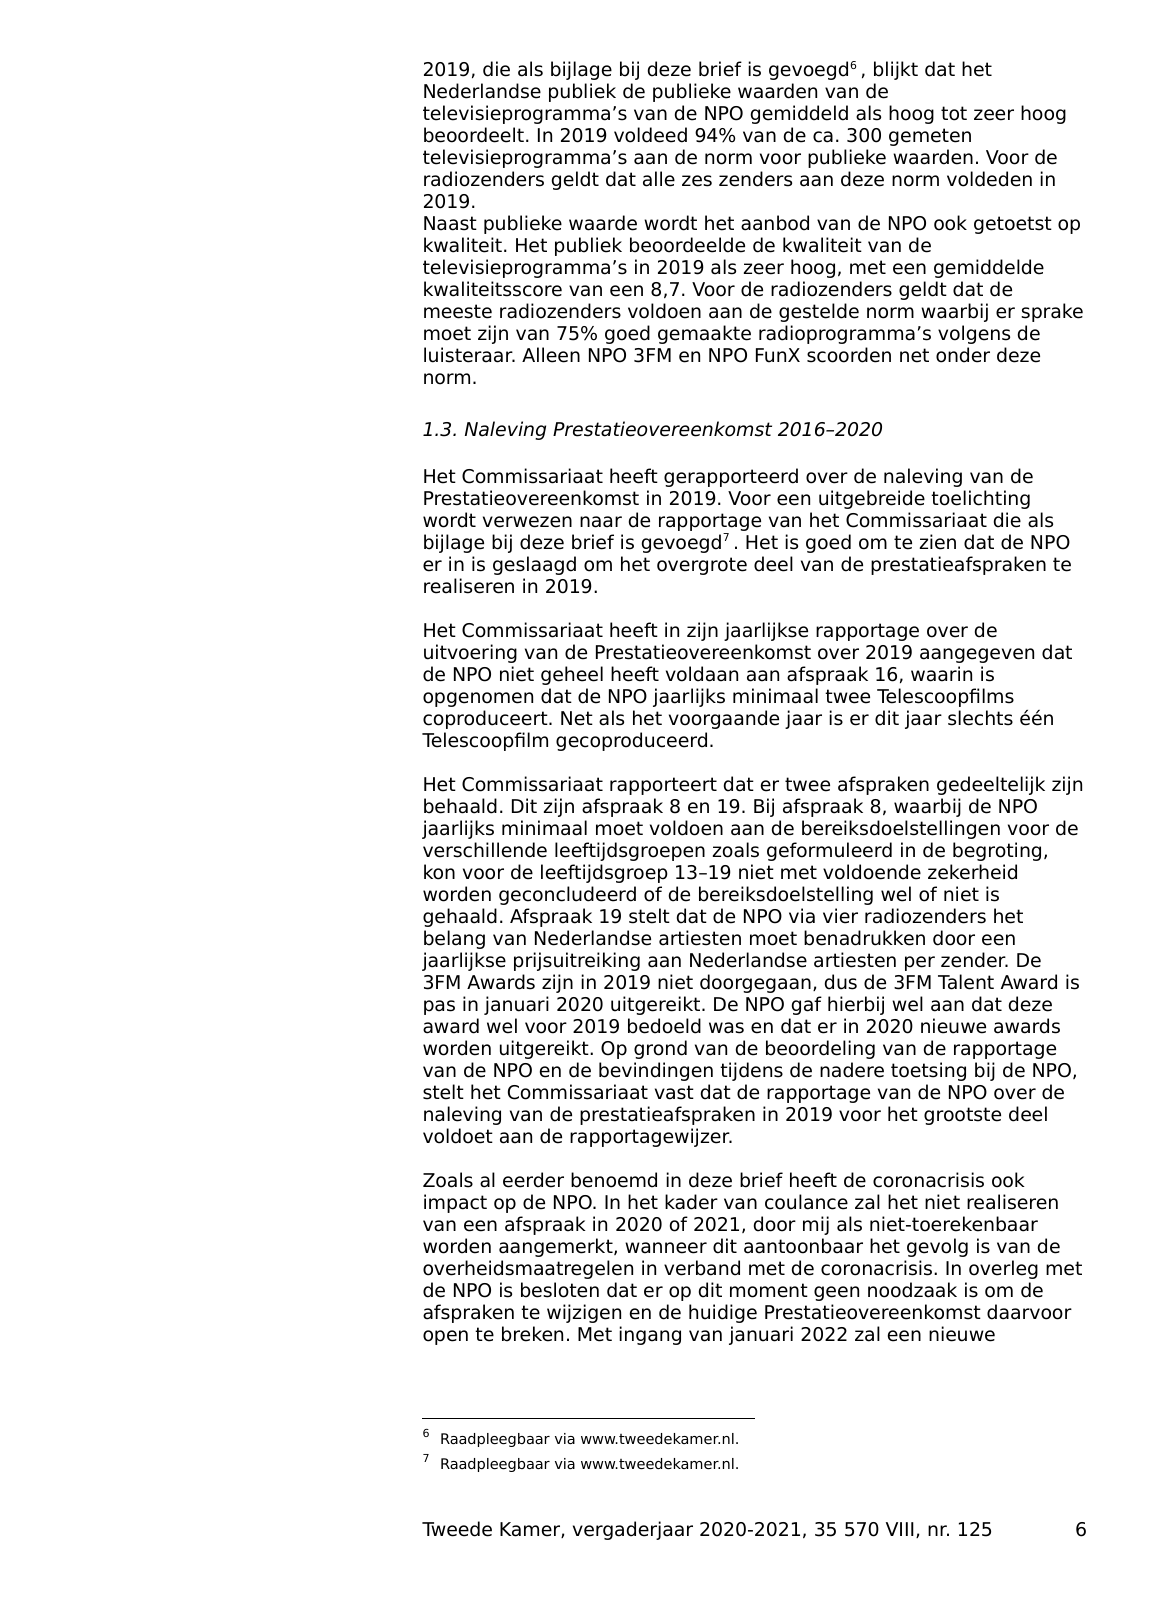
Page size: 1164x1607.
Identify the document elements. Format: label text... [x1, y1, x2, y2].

text Raadpleegbaar via www.tweedekamer.nl. [422, 1452, 1087, 1474]
subtitle 1.3. Naleving Prestatieovereenkomst 2016–2020 [422, 419, 1087, 441]
text 2019, die als bijlage bij deze brief is gevoegd, blijkt dat het Nederlandse publiek de publieke waarden van de televisieprogramma’s van de NPO gemiddeld als hoog tot zeer hoog beoordeelt. In 2019 voldeed 94% van de ca. 300 gemeten televisieprogramma’s aan de norm voor publieke waarden. Voor de radiozenders geldt dat alle zes zenders aan deze norm voldeden in 2019. [422, 59, 1087, 213]
text Naast publieke waarde wordt het aanbod van de NPO ook getoetst op kwaliteit. Het publiek beoordeelde de kwaliteit van de televisieprogramma’s in 2019 als zeer hoog, met een gemiddelde kwaliteitsscore van een 8,7. Voor de radiozenders geldt dat de meeste radiozenders voldoen aan de gestelde norm waarbij er sprake moet zijn van 75% goed gemaakte radioprogramma’s volgens de luisteraar. Alleen NPO 3FM en NPO FunX scoorden net onder deze norm. [422, 213, 1087, 389]
text Het Commissariaat rapporteert dat er twee afspraken gedeeltelijk zijn behaald. Dit zijn afspraak 8 en 19. Bij afspraak 8, waarbij de NPO jaarlijks minimaal moet voldoen aan de bereiksdoelstellingen voor de verschillende leeftijdsgroepen zoals geformuleerd in de begroting, kon voor de leeftijdsgroep 13–19 niet met voldoende zekerheid worden geconcludeerd of de bereiksdoelstelling wel of niet is gehaald. Afspraak 19 stelt dat de NPO via vier radiozenders het belang van Nederlandse artiesten moet benadrukken door een jaarlijkse prijsuitreiking aan Nederlandse artiesten per zender. De 3FM Awards zijn in 2019 niet doorgegaan, dus de 3FM Talent Award is pas in januari 2020 uitgereikt. De NPO gaf hierbij wel aan dat deze award wel voor 2019 bedoeld was en dat er in 2020 nieuwe awards worden uitgereikt. Op grond van de beoordeling van de rapportage van de NPO en de bevindingen tijdens de nadere toetsing bij de NPO, stelt het Commissariaat vast dat de rapportage van de NPO over de naleving van de prestatieafspraken in 2019 voor het grootste deel voldoet aan de rapportagewijzer. [422, 774, 1087, 1147]
text Het Commissariaat heeft in zijn jaarlijkse rapportage over de uitvoering van de Prestatieovereenkomst over 2019 aangegeven dat de NPO niet geheel heeft voldaan aan afspraak 16, waarin is opgenomen dat de NPO jaarlijks minimaal twee Telescoopfilms coproduceert. Net als het voorgaande jaar is er dit jaar slechts één Telescoopfilm gecoproduceerd. [422, 620, 1087, 752]
text Zoals al eerder benoemd in deze brief heeft de coronacrisis ook impact op de NPO. In het kader van coulance zal het niet realiseren van een afspraak in 2020 of 2021, door mij als niet-toerekenbaar worden aangemerkt, wanneer dit aantoonbaar het gevolg is van de overheidsmaatregelen in verband met de coronacrisis. In overleg met de NPO is besloten dat er op dit moment geen noodzaak is om de afspraken te wijzigen en de huidige Prestatieovereenkomst daarvoor open te breken. Met ingang van januari 2022 zal een nieuwe [422, 1170, 1087, 1346]
text Het Commissariaat heeft gerapporteerd over de naleving van de Prestatieovereenkomst in 2019. Voor een uitgebreide toelichting wordt verwezen naar de rapportage van het Commissariaat die als bijlage bij deze brief is gevoegd. Het is goed om te zien dat de NPO er in is geslaagd om het overgrote deel van de prestatieafspraken te realiseren in 2019. [422, 466, 1087, 598]
text Raadpleegbaar via www.tweedekamer.nl. [422, 1427, 1087, 1449]
